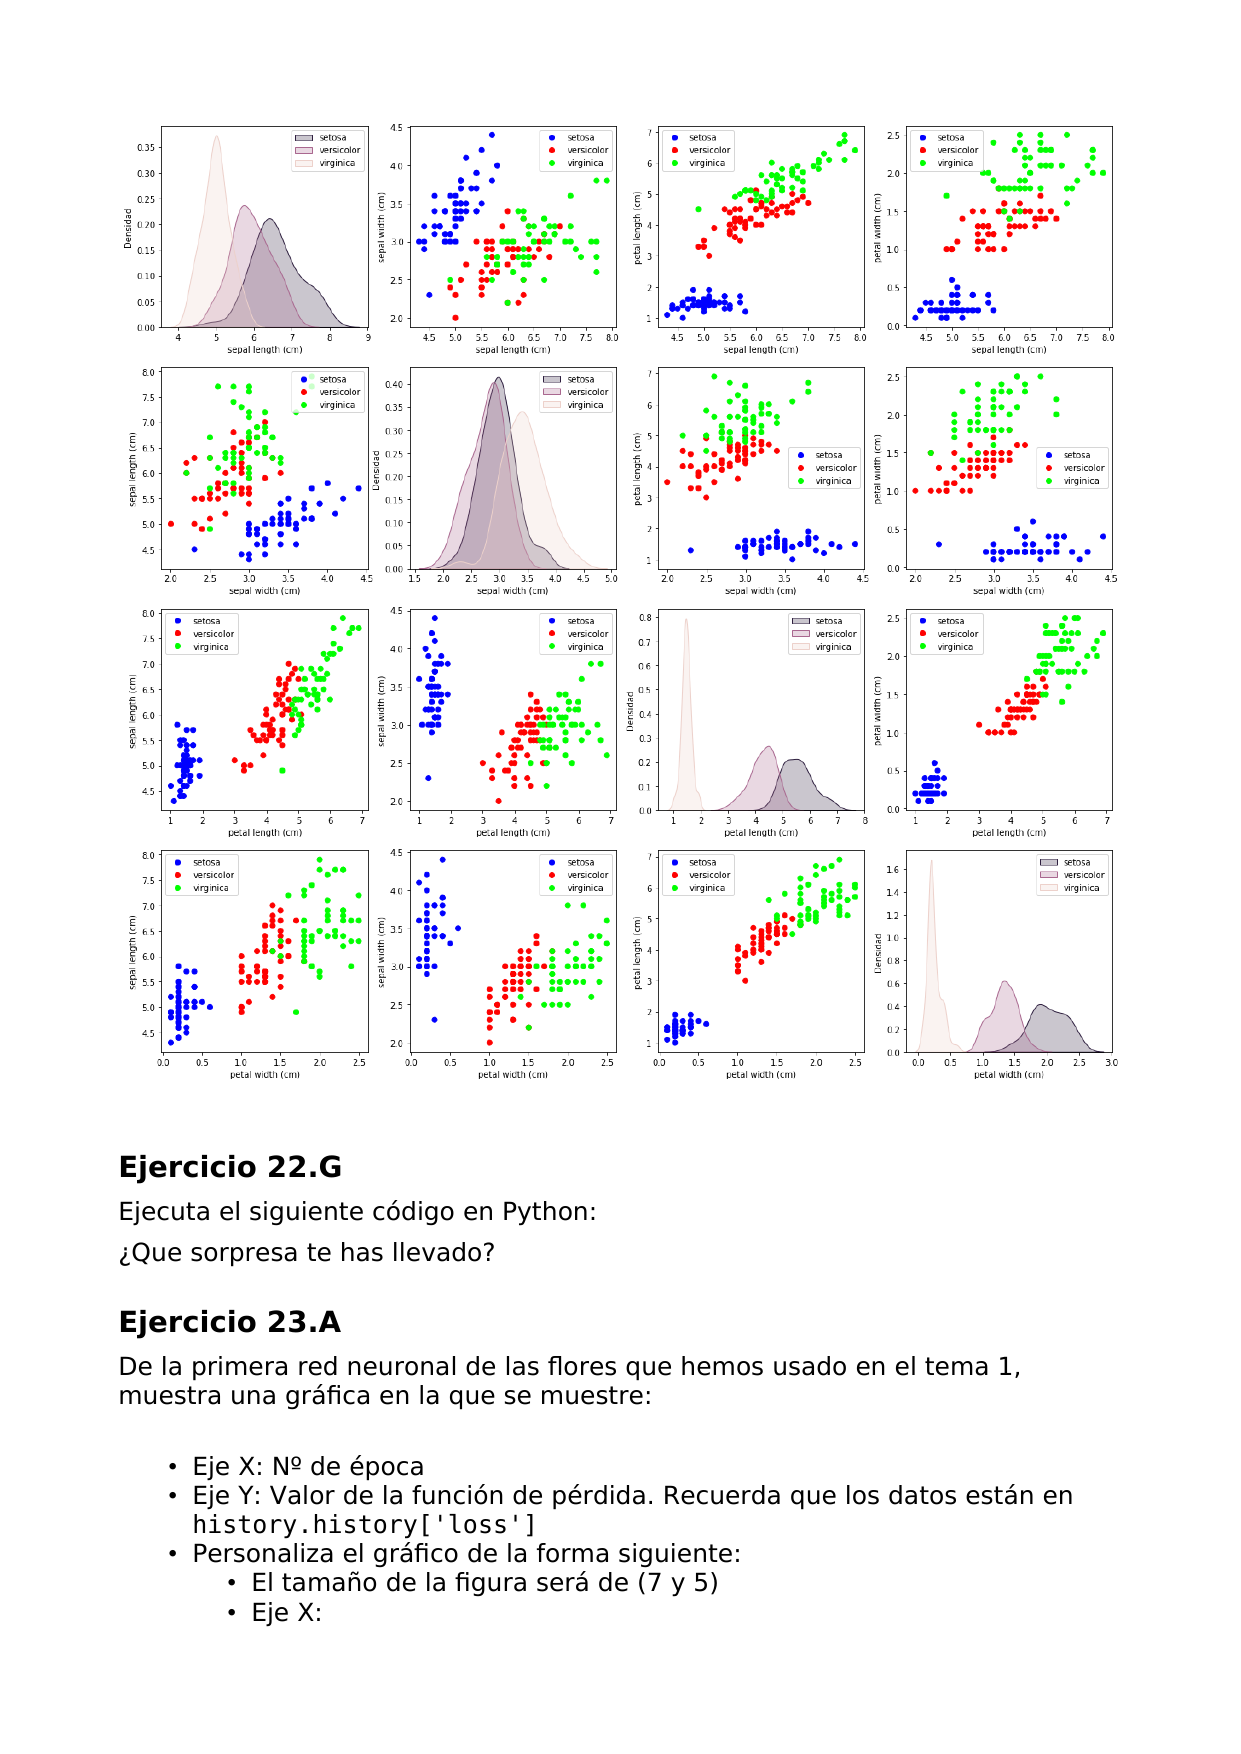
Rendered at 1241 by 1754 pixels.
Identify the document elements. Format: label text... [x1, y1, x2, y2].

picture [118, 118, 1123, 1084]
list El tamaño de la figura será de (7 y 5) [236, 1569, 1122, 1598]
text De la primera red neuronal de las flores que hemos usado en el tema 1, muestra una gráfica en la que se muestre: [118, 1352, 1122, 1410]
list Personaliza el gráfico de la forma siguiente: [177, 1539, 1122, 1569]
subtitle Ejercicio 22.G [118, 1150, 1122, 1184]
text ¿Que sorpresa te has llevado? [118, 1238, 1122, 1268]
subtitle Ejercicio 23.A [118, 1305, 1122, 1339]
list Eje X: [236, 1598, 1122, 1627]
list Eje X: Nº de época [177, 1452, 1122, 1481]
text Ejecuta el siguiente código en Python: [118, 1197, 1122, 1226]
list Eje Y: Valor de la función de pérdida. Recuerda que los datos están en history.history['loss'] [177, 1481, 1122, 1539]
